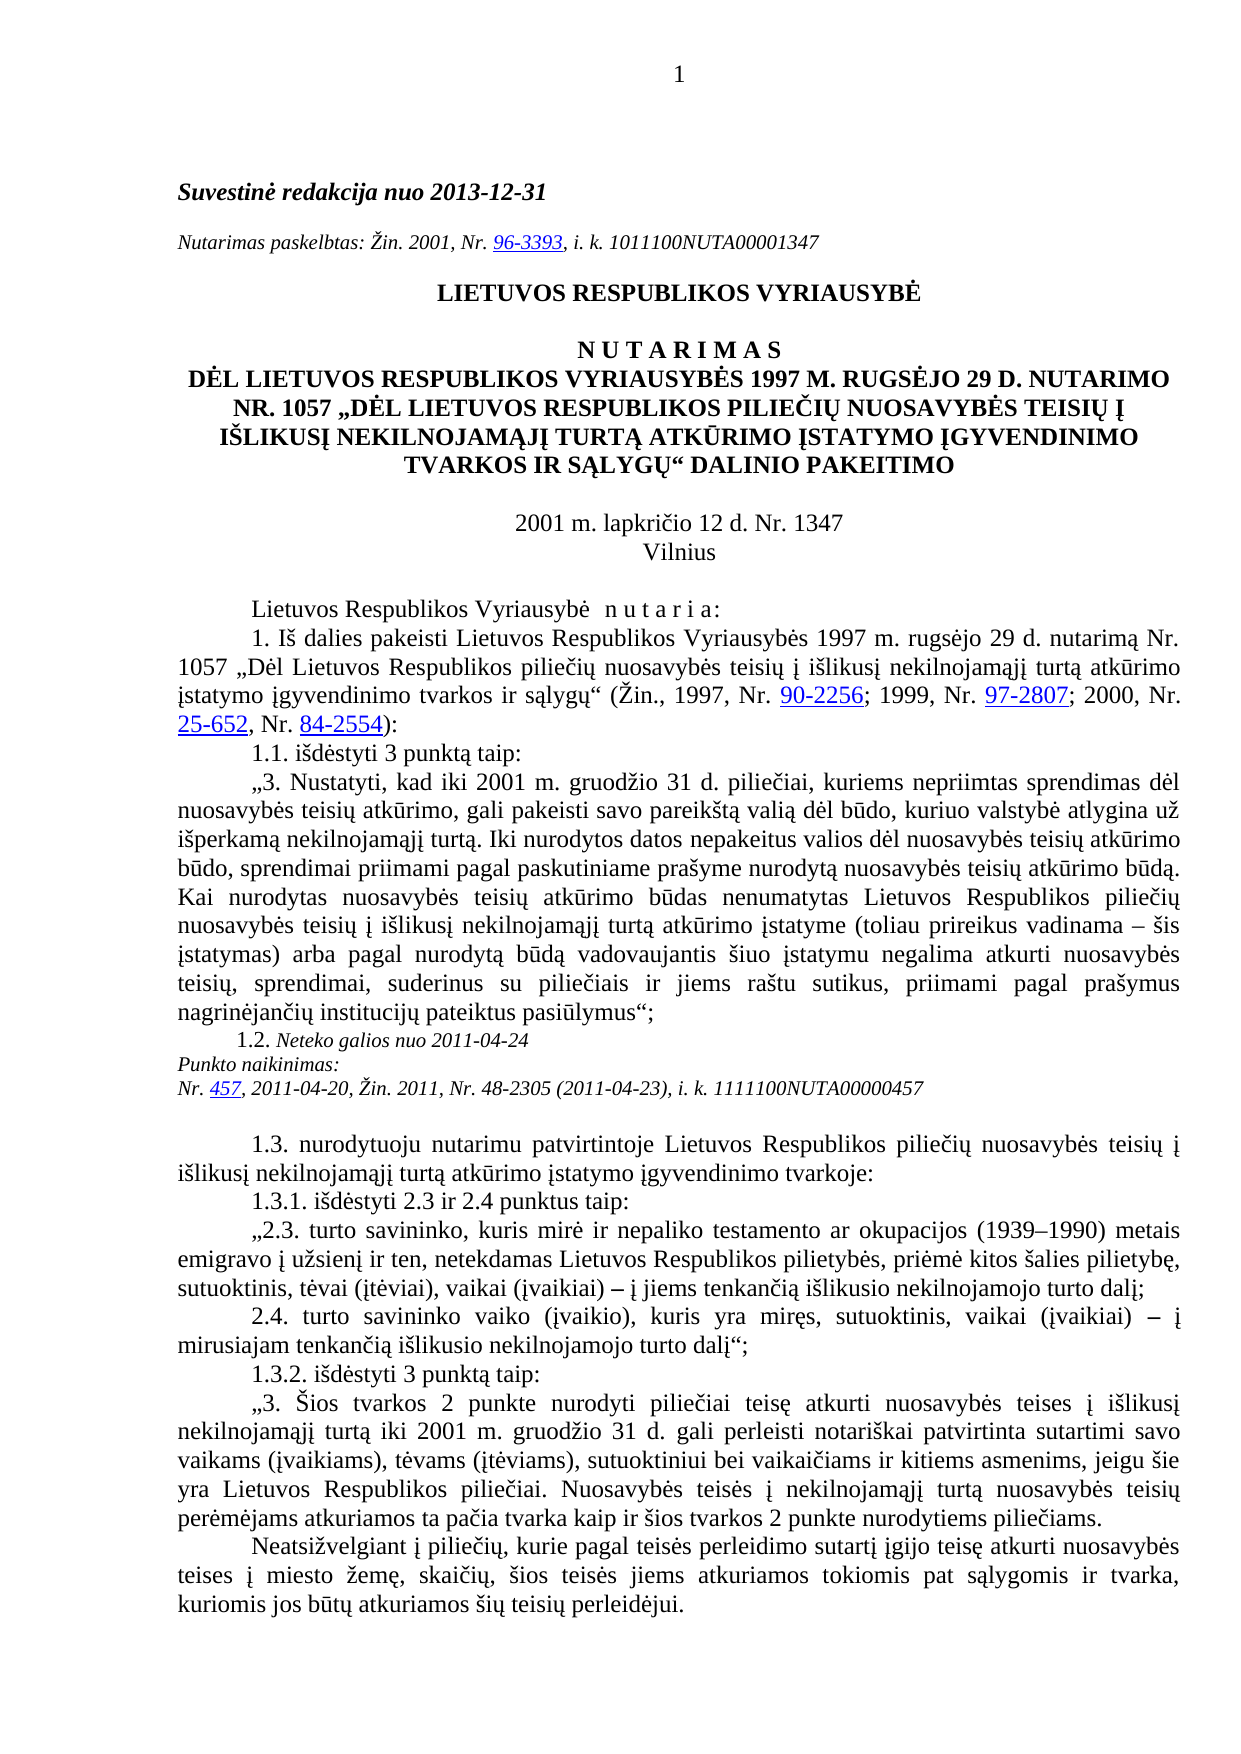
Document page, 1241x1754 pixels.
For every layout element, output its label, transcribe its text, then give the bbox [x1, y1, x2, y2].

text LIETUVOS RESPUBLIKOS VYRIAUSYBĖ [177, 278, 1181, 307]
text Neatsižvelgiant į piliečių, kurie pagal teisės perleidimo sutartį įgijo teisę atkurti nuosavybės teises į miesto žemę, skaičių, šios teisės jiems atkuriamos tokiomis pat sąlygomis ir tvarka, kuriomis jos būtų atkuriamos šių teisių perleidėjui. [177, 1531, 1181, 1618]
text 1.3.1. išdėstyti 2.3 ir 2.4 punktus taip: [177, 1186, 1181, 1215]
text 2001 m. lapkričio 12 d. Nr. 1347 [177, 508, 1181, 537]
text Vilnius [177, 537, 1181, 566]
text Punkto naikinimas: [177, 1052, 1181, 1076]
text Suvestinė redakcija nuo 2013-12-31 [177, 177, 1181, 206]
text DĖL LIETUVOS RESPUBLIKOS VYRIAUSYBĖS 1997 M. RUGSĖJO 29 D. NUTARIMO NR. 1057 „DĖL LIETUVOS RESPUBLIKOS PILIEČIŲ NUOSAVYBĖS TEISIŲ Į IŠLIKUSĮ NEKILNOJAMĄJĮ TURTĄ ATKŪRIMO ĮSTATYMO ĮGYVENDINIMO TVARKOS IR SĄLYGŲ“ DALINIO PAKEITIMO [177, 364, 1181, 479]
text 1. Iš dalies pakeisti Lietuvos Respublikos Vyriausybės 1997 m. rugsėjo 29 d. nutarimą Nr. 1057 „Dėl Lietuvos Respublikos piliečių nuosavybės teisių į išlikusį nekilnojamąjį turtą atkūrimo įstatymo įgyvendinimo tvarkos ir sąlygų“ (Žin., 1997, Nr. 90-2256; 1999, Nr. 97-2807; 2000, Nr. 25-652, Nr. 84-2554): [177, 623, 1181, 738]
text Nutarimas paskelbtas: Žin. 2001, Nr. 96-3393, i. k. 1011100NUTA00001347 [177, 230, 1181, 254]
text Nr. 457, 2011-04-20, Žin. 2011, Nr. 48-2305 (2011-04-23), i. k. 1111100NUTA00000457 [177, 1076, 1181, 1100]
text 1.3.2. išdėstyti 3 punktą taip: [177, 1359, 1181, 1388]
text „3. Šios tvarkos 2 punkte nurodyti piliečiai teisę atkurti nuosavybės teises į išlikusį nekilnojamąjį turtą iki 2001 m. gruodžio 31 d. gali perleisti notariškai patvirtinta sutartimi savo vaikams (įvaikiams), tėvams (įtėviams), sutuoktiniui bei vaikaičiams ir kitiems asmenims, jeigu šie yra Lietuvos Respublikos piliečiai. Nuosavybės teisės į nekilnojamąjį turtą nuosavybės teisių perėmėjams atkuriamos ta pačia tvarka kaip ir šios tvarkos 2 punkte nurodytiems piliečiams. [177, 1388, 1181, 1531]
text N U T A R I M A S [177, 336, 1181, 364]
text 1.2. Neteko galios nuo 2011-04-24 [177, 1026, 1181, 1052]
text 1.1. išdėstyti 3 punktą taip: [177, 738, 1181, 767]
text Lietuvos Respublikos Vyriausybė nutaria: [177, 594, 1181, 623]
text 1.3. nurodytuoju nutarimu patvirtintoje Lietuvos Respublikos piliečių nuosavybės teisių į išlikusį nekilnojamąjį turtą atkūrimo įstatymo įgyvendinimo tvarkoje: [177, 1129, 1181, 1186]
text 2.4. turto savininko vaiko (įvaikio), kuris yra miręs, sutuoktinis, vaikai (įvaikiai) – į mirusiajam tenkančią išlikusio nekilnojamojo turto dalį“; [177, 1301, 1181, 1359]
text „2.3. turto savininko, kuris mirė ir nepaliko testamento ar okupacijos (1939–1990) metais emigravo į užsienį ir ten, netekdamas Lietuvos Respublikos pilietybės, priėmė kitos šalies pilietybę, sutuoktinis, tėvai (įtėviai), vaikai (įvaikiai) – į jiems tenkančią išlikusio nekilnojamojo turto dalį; [177, 1215, 1181, 1301]
text „3. Nustatyti, kad iki 2001 m. gruodžio 31 d. piliečiai, kuriems nepriimtas sprendimas dėl nuosavybės teisių atkūrimo, gali pakeisti savo pareikštą valią dėl būdo, kuriuo valstybė atlygina už išperkamą nekilnojamąjį turtą. Iki nurodytos datos nepakeitus valios dėl nuosavybės teisių atkūrimo būdo, sprendimai priimami pagal paskutiniame prašyme nurodytą nuosavybės teisių atkūrimo būdą. Kai nurodytas nuosavybės teisių atkūrimo būdas nenumatytas Lietuvos Respublikos piliečių nuosavybės teisių į išlikusį nekilnojamąjį turtą atkūrimo įstatyme (toliau prireikus vadinama – šis įstatymas) arba pagal nurodytą būdą vadovaujantis šiuo įstatymu negalima atkurti nuosavybės teisių, sprendimai, suderinus su piliečiais ir jiems raštu sutikus, priimami pagal prašymus nagrinėjančių institucijų pateiktus pasiūlymus“; [177, 767, 1181, 1026]
